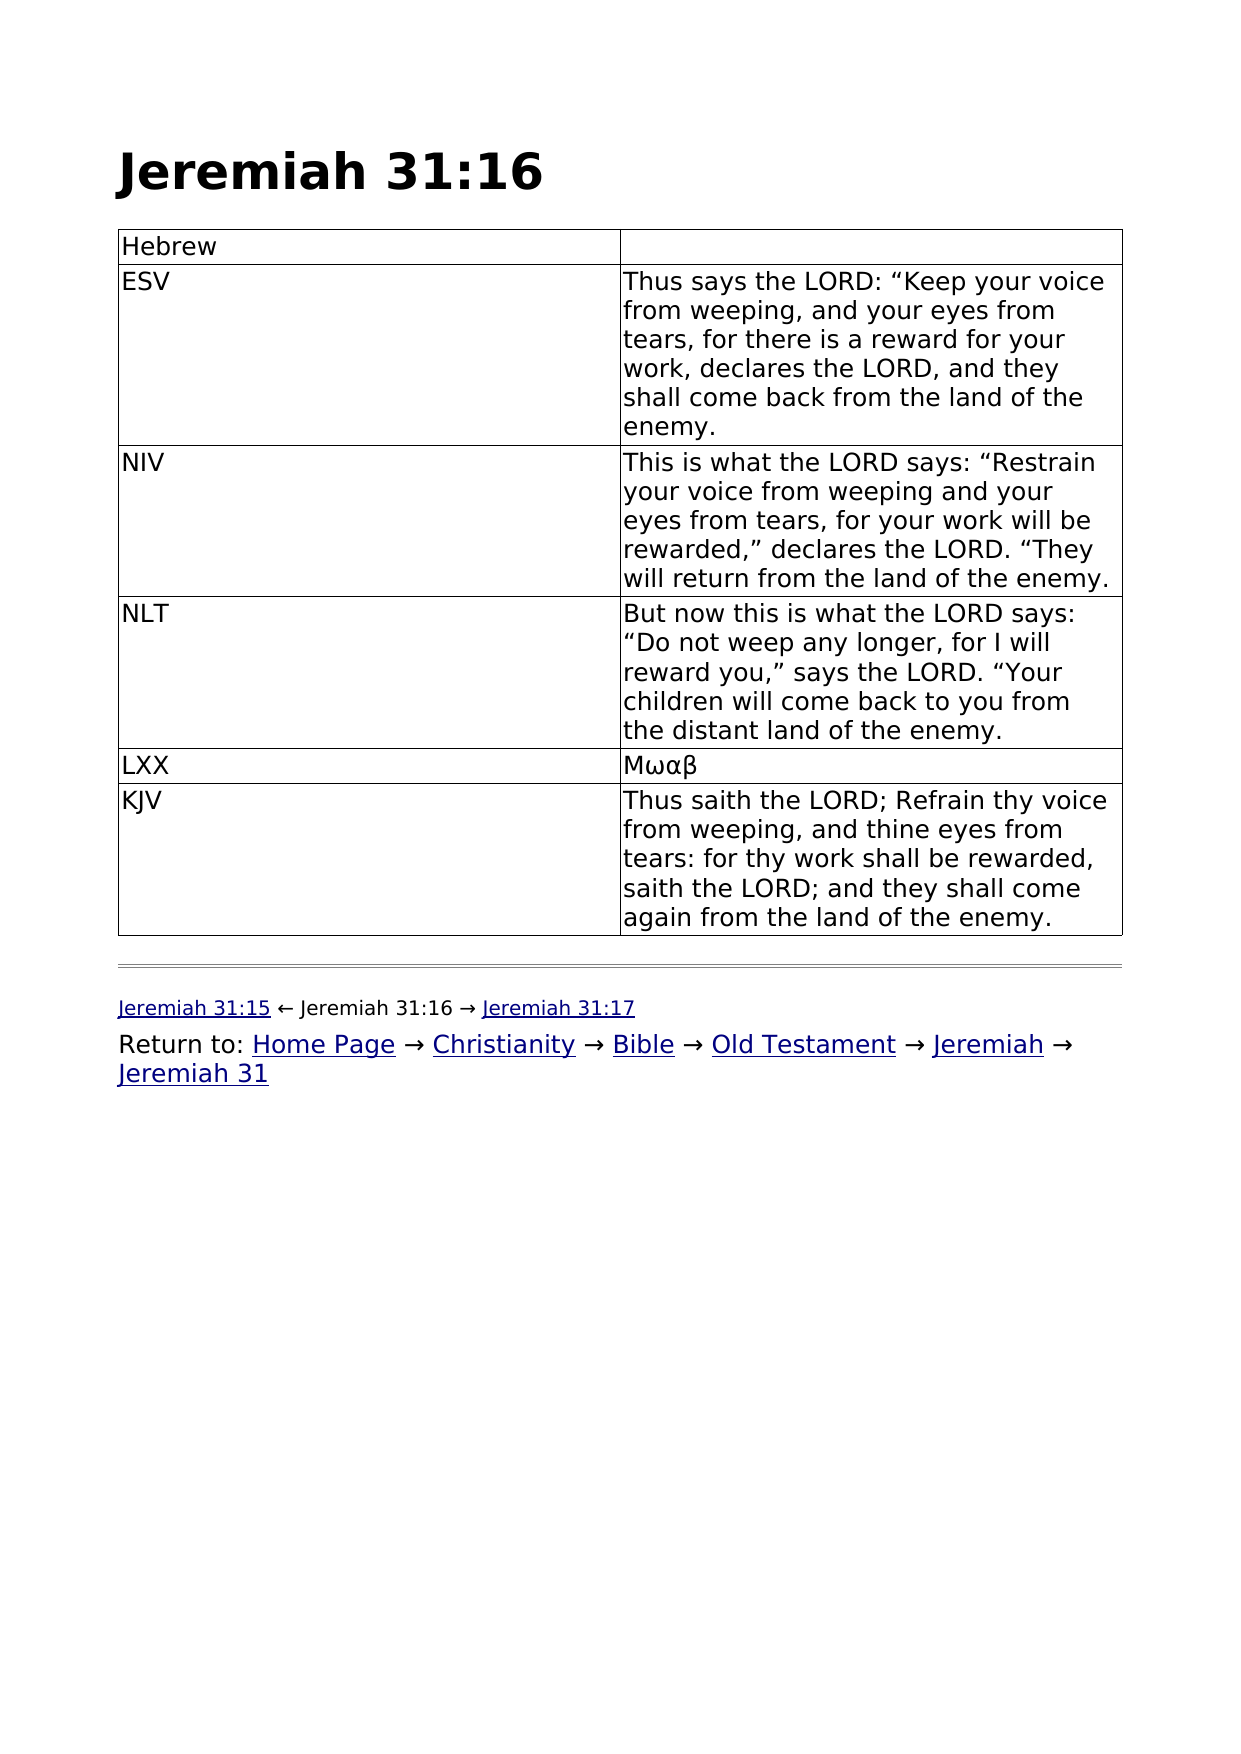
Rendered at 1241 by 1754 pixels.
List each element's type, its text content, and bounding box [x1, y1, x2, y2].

table_header [621, 230, 1122, 264]
table_cell KJV [119, 784, 620, 935]
table_cell NLT [119, 597, 620, 748]
table_cell This is what the LORD says: “Restrain your voice from weeping and your eyes from tears, for your work will be rewarded,” declares the LORD. “They will return from the land of the enemy. [621, 446, 1122, 596]
table_cell LXX [119, 749, 620, 783]
text Return to: Home Page → Christianity → Bible → Old Testament → Jeremiah → Jeremiah 31 [118, 1030, 1122, 1089]
table_cell ESV [119, 265, 620, 445]
table_cell Μωαβ [621, 749, 1122, 783]
text Jeremiah 31:15 ← Jeremiah 31:16 → Jeremiah 31:17 [118, 996, 1122, 1030]
table_cell But now this is what the LORD says: “Do not weep any longer, for I will reward you,” says the LORD. “Your children will come back to you from the distant land of the enemy. [621, 597, 1122, 748]
table_cell Thus says the LORD: “Keep your voice from weeping, and your eyes from tears, for there is a reward for your work, declares the LORD, and they shall come back from the land of the enemy. [621, 265, 1122, 445]
subtitle Jeremiah 31:16 [118, 143, 1122, 201]
table_header Hebrew [119, 230, 620, 264]
table_cell Thus saith the LORD; Refrain thy voice from weeping, and thine eyes from tears: for thy work shall be rewarded, saith the LORD; and they shall come again from the land of the enemy. [621, 784, 1122, 935]
table_cell NIV [119, 446, 620, 596]
